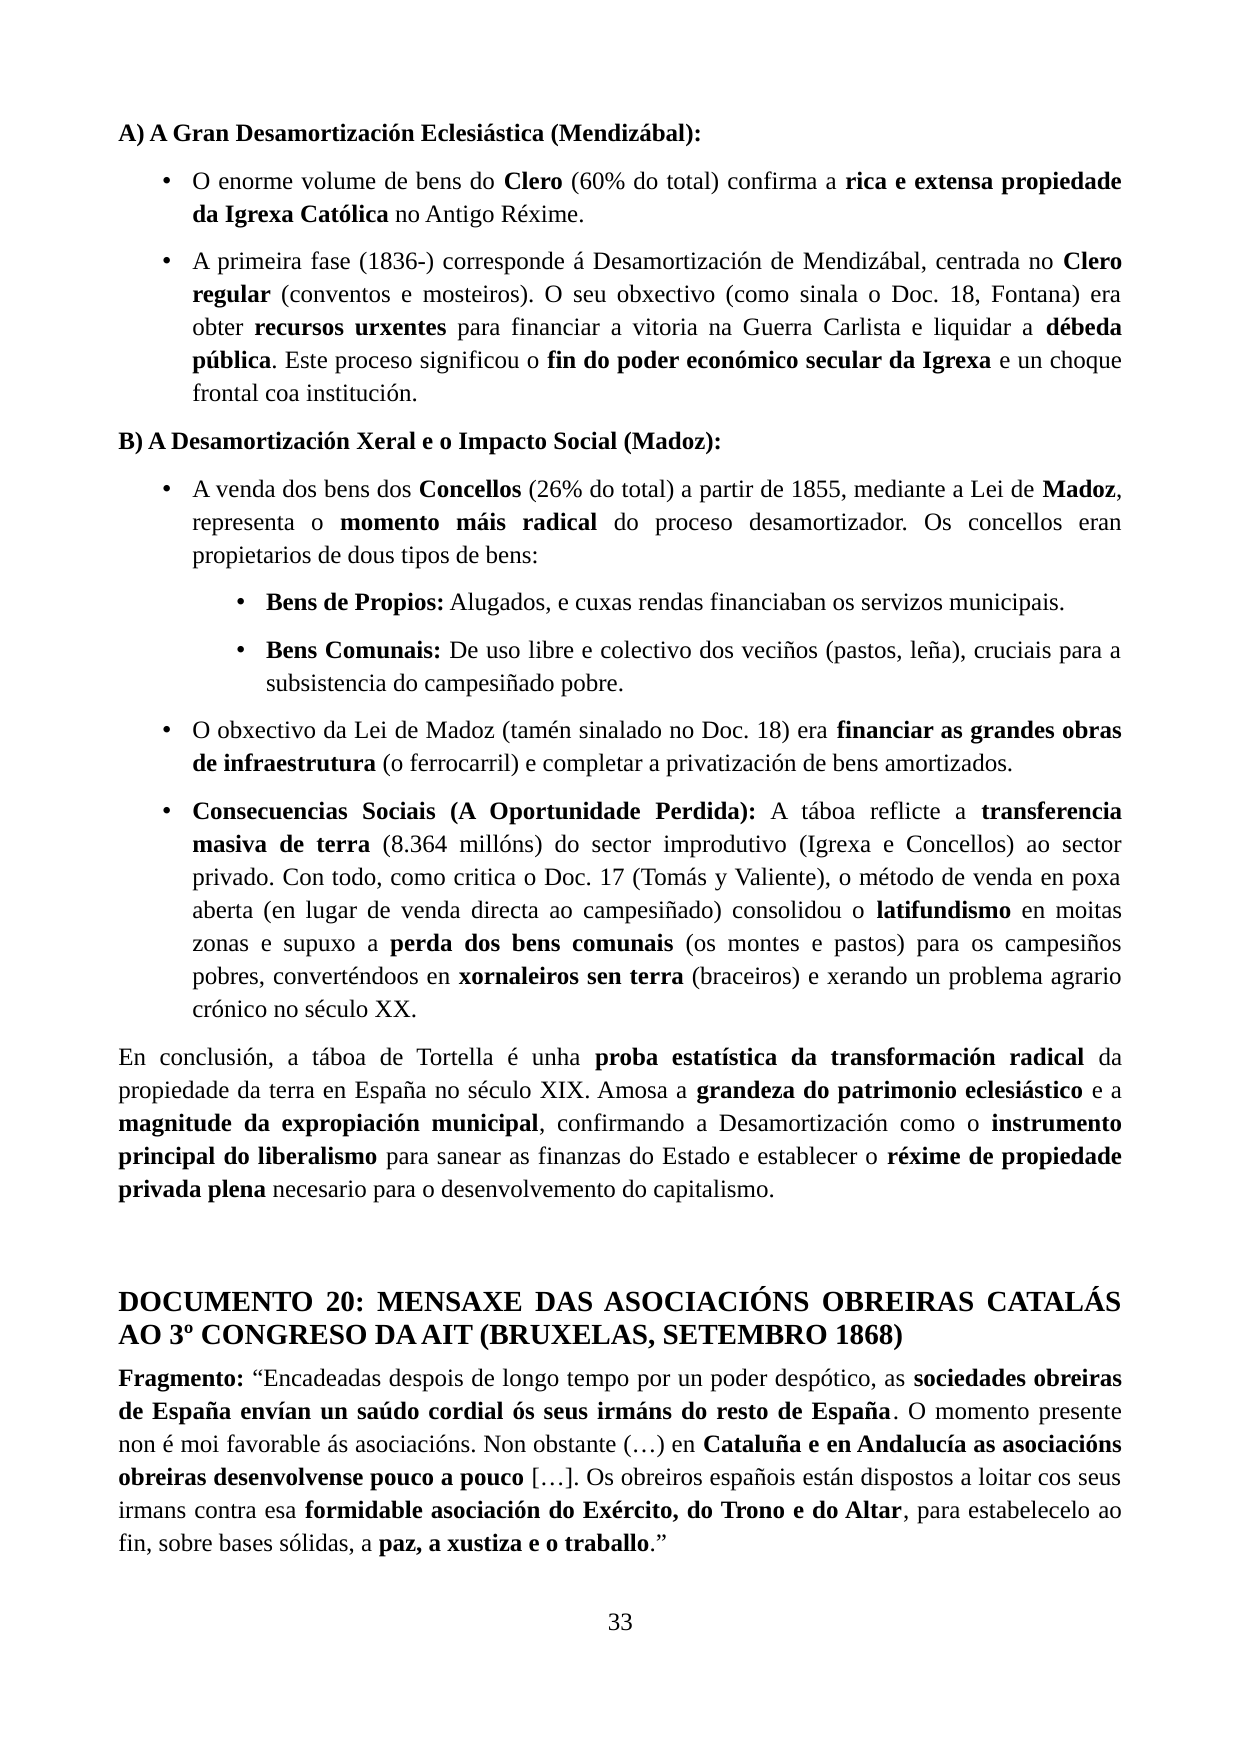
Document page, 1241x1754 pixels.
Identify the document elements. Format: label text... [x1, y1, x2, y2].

subtitle DOCUMENTO 20: MENSAXE DAS ASOCIACIÓNS OBREIRAS CATALÁS AO 3º CONGRESO DA AIT (BRUXELAS, SETEMBRO 1868) [118, 1284, 1122, 1351]
list Consecuencias Sociais (A Oportunidade Perdida): A táboa reflicte a transferencia masiva de terra (8.364 millóns) do sector improdutivo (Igrexa e Concellos) ao sector privado. Con todo, como critica o Doc. 17 (Tomás y Valiente), o método de venda en poxa aberta (en lugar de venda directa ao campesiñado) consolidou o latifundismo en moitas zonas e supuxo a perda dos bens comunais (os montes e pastos) para os campesiños pobres, converténdoos en xornaleiros sen terra (braceiros) e xerando un problema agrario crónico no século XX. [162, 796, 1122, 1023]
list O enorme volume de bens do Clero (60% do total) confirma a rica e extensa propiedade da Igrexa Católica no Antigo Réxime. [162, 166, 1122, 227]
list Bens Comunais: De uso libre e colectivo dos veciños (pastos, leña), cruciais para a subsistencia do campesiñado pobre. [236, 635, 1122, 697]
list A primeira fase (1836-) corresponde á Desamortización de Mendizábal, centrada no Clero regular (conventos e mosteiros). O seu obxectivo (como sinala o Doc. 18, Fontana) era obter recursos urxentes para financiar a vitoria na Guerra Carlista e liquidar a débeda pública. Este proceso significou o fin do poder económico secular da Igrexa e un choque frontal coa institución. [162, 246, 1122, 407]
subtitle B) A Desamortización Xeral e o Impacto Social (Madoz): [118, 426, 1122, 455]
subtitle A) A Gran Desamortización Eclesiástica (Mendizábal): [118, 118, 1122, 147]
text En conclusión, a táboa de Tortella é unha proba estatística da transformación radical da propiedade da terra en España no século XIX. Amosa a grandeza do patrimonio eclesiástico e a magnitude da expropiación municipal, confirmando a Desamortización como o instrumento principal do liberalismo para sanear as finanzas do Estado e establecer o réxime de propiedade privada plena necesario para o desenvolvemento do capitalismo. [118, 1042, 1122, 1203]
list A venda dos bens dos Concellos (26% do total) a partir de 1855, mediante a Lei de Madoz, representa o momento máis radical do proceso desamortizador. Os concellos eran propietarios de dous tipos de bens: [162, 474, 1122, 568]
list O obxectivo da Lei de Madoz (tamén sinalado no Doc. 18) era financiar as grandes obras de infraestrutura (o ferrocarril) e completar a privatización de bens amortizados. [162, 716, 1122, 777]
list Bens de Propios: Alugados, e cuxas rendas financiaban os servizos municipais. [236, 587, 1122, 616]
text Fragmento: “Encadeadas despois de longo tempo por un poder despótico, as sociedades obreiras de España envían un saúdo cordial ós seus irmáns do resto de España. O momento presente non é moi favorable ás asociacións. Non obstante (…) en Cataluña e en Andalucía as asociacións obreiras desenvolvense pouco a pouco […]. Os obreiros españois están dispostos a loitar cos seus irmans contra esa formidable asociación do Exército, do Trono e do Altar, para estabelecelo ao fin, sobre bases sólidas, a paz, a xustiza e o traballo.” [118, 1363, 1122, 1557]
